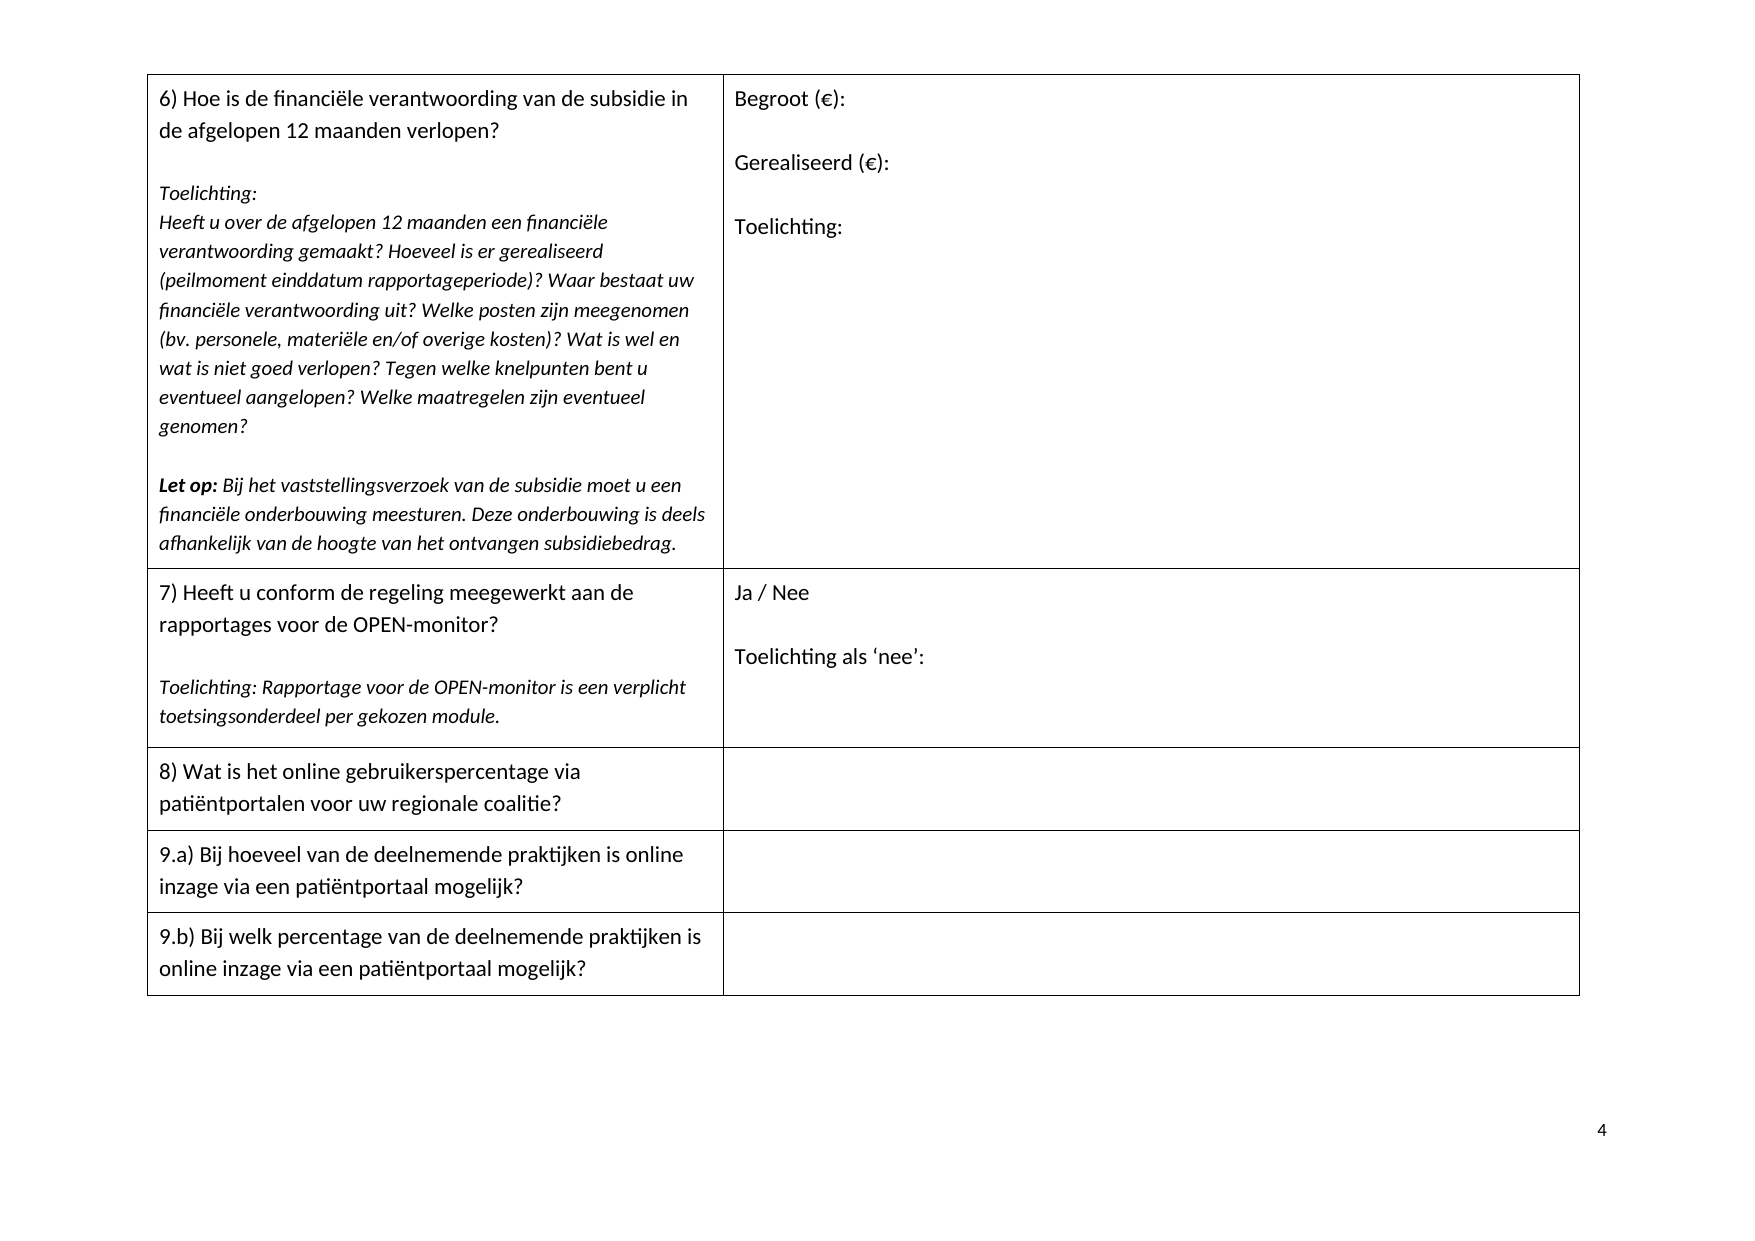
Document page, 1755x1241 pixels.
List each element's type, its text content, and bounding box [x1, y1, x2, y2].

table_cell 9.a) Bij hoeveel van de deelnemende praktijken is online inzage via een patiëntportaal mogelijk? [148, 831, 723, 912]
table_cell 6) Hoe is de financiële verantwoording van de subsidie in de afgelopen 12 maanden verlopen? Toelichting: Heeft u over de afgelopen 12 maanden een financiële verantwoording gemaakt? Hoeveel is er gerealiseerd (peilmoment einddatum rapportageperiode)? Waar bestaat uw financiële verantwoording uit? Welke posten zijn meegenomen (bv. personele, materiële en/of overige kosten)? Wat is wel en wat is niet goed verlopen? Tegen welke knelpunten bent u eventueel aangelopen? Welke maatregelen zijn eventueel genomen? Let op: Bij het vaststellingsverzoek van de subsidie moet u een financiële onderbouwing meesturen. Deze onderbouwing is deels afhankelijk van de hoogte van het ontvangen subsidiebedrag. [148, 75, 723, 568]
table_cell Begroot (€): Gerealiseerd (€): Toelichting: [724, 75, 1579, 568]
table_cell [724, 913, 1579, 995]
table_cell [724, 748, 1579, 830]
table_cell Ja / Nee Toelichting als ‘nee’: [724, 569, 1579, 747]
table_cell 7) Heeft u conform de regeling meegewerkt aan de rapportages voor de OPEN-monitor? Toelichting: Rapportage voor de OPEN-monitor is een verplicht toetsingsonderdeel per gekozen module. [148, 569, 723, 747]
table_cell [724, 831, 1579, 912]
table_cell 8) Wat is het online gebruikerspercentage via patiëntportalen voor uw regionale coalitie? [148, 748, 723, 830]
table_cell 9.b) Bij welk percentage van de deelnemende praktijken is online inzage via een patiëntportaal mogelijk? [148, 913, 723, 995]
